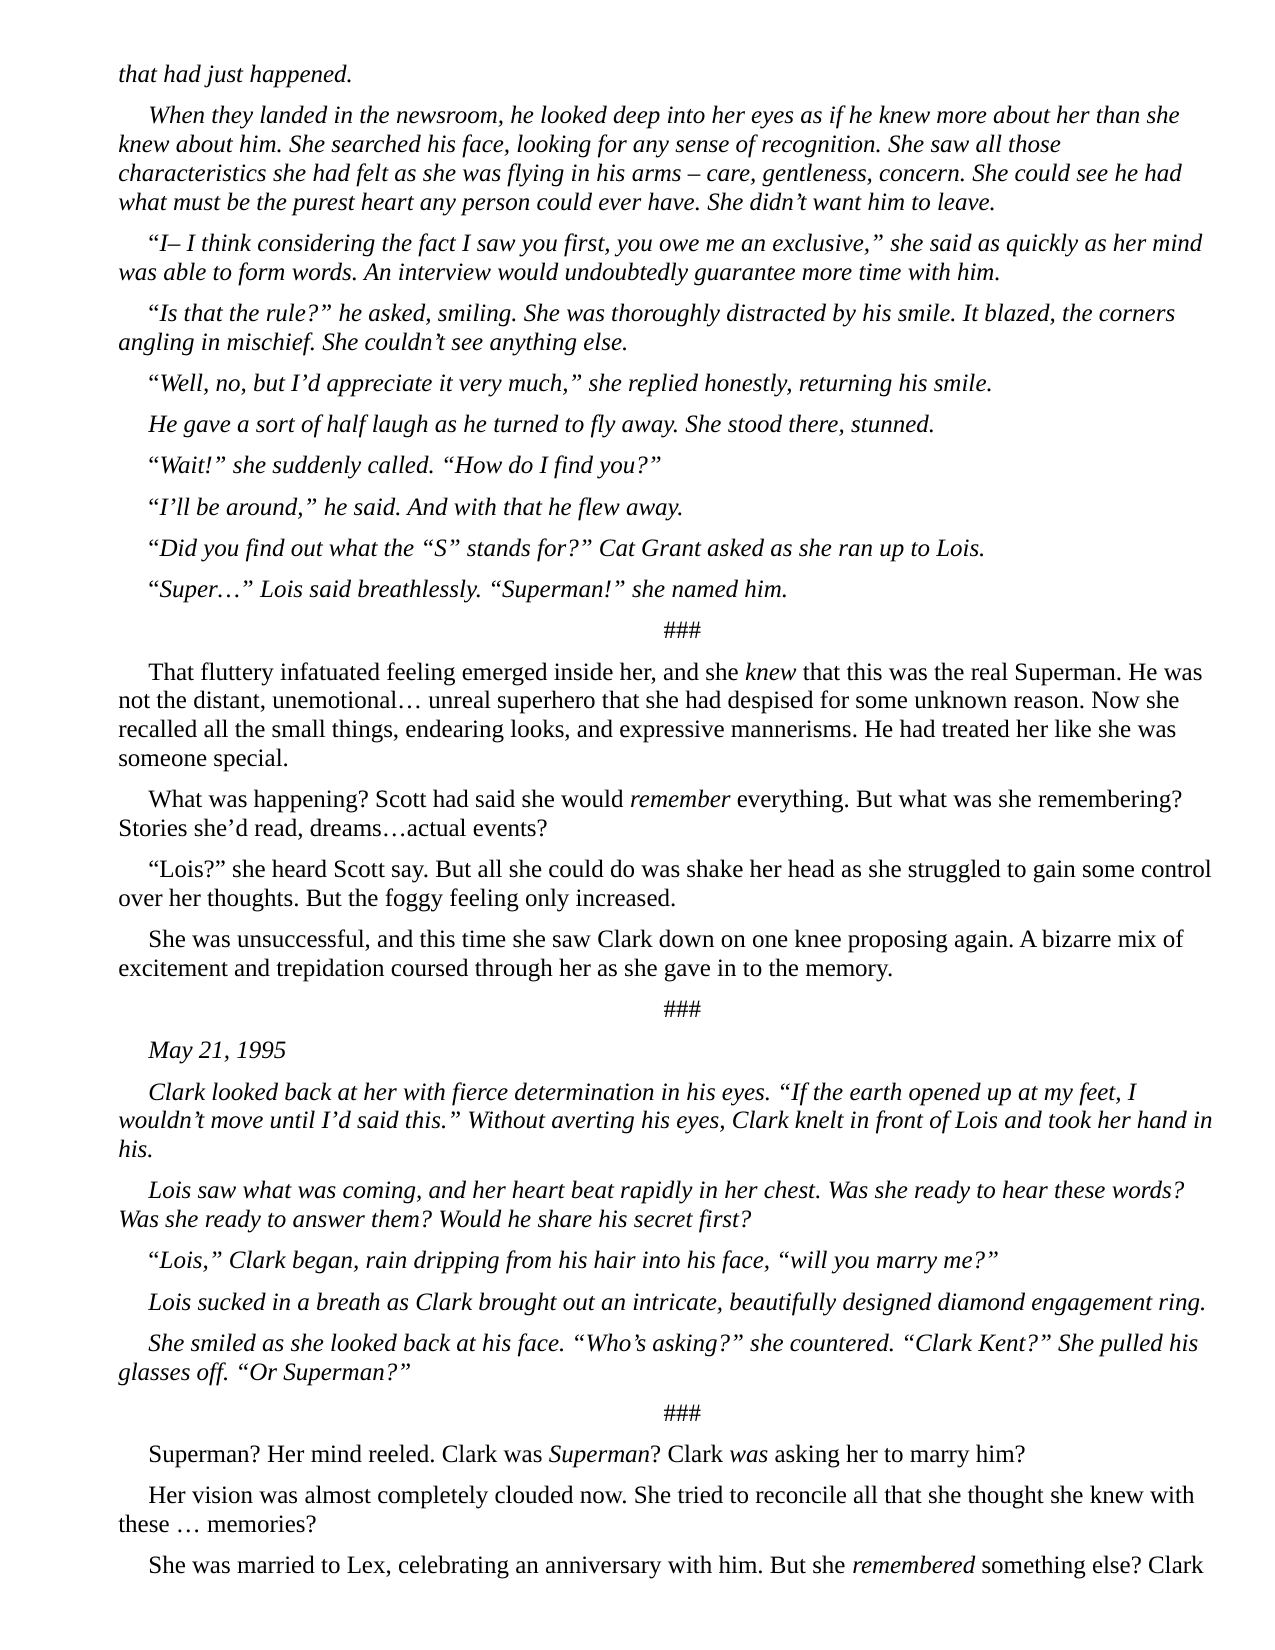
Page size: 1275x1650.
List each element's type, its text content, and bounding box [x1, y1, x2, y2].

text She smiled as she looked back at his face. “Who’s asking?” she countered. “Clark Kent?” She pulled his glasses off. “Or Superman?” [118, 1328, 1216, 1385]
text May 21, 1995 [118, 1035, 1216, 1064]
text “Lois,” Clark began, rain dripping from his hair into his face, “will you marry me?” [118, 1245, 1216, 1274]
text ### [118, 615, 1216, 644]
text “Is that the rule?” he asked, smiling. She was thoroughly distracted by his smile. It blazed, the corners angling in mischief. She couldn’t see anything else. [118, 298, 1216, 355]
text ### [118, 994, 1216, 1023]
text “Lois?” she heard Scott say. But all she could do was shake her head as she struggled to gain some control over her thoughts. But the foggy feeling only increased. [118, 854, 1216, 912]
text Lois sucked in a breath as Clark brought out an intricate, beautifully designed diamond engagement ring. [118, 1287, 1216, 1315]
text When they landed in the newsroom, he looked deep into her eyes as if he knew more about her than she knew about him. She searched his face, looking for any sense of recognition. She saw all those characteristics she had felt as she was flying in his arms – care, gentleness, concern. She could see he had what must be the purest heart any person could ever have. She didn’t want him to leave. [118, 100, 1216, 215]
text “Did you find out what the “S” stands for?” Cat Grant asked as she ran up to Lois. [118, 533, 1216, 562]
text She was married to Lex, celebrating an anniversary with him. But she remembered something else? Clark [118, 1550, 1216, 1579]
text “I’ll be around,” he said. And with that he flew away. [118, 492, 1216, 520]
text Superman? Her mind reeled. Clark was Superman? Clark was asking her to marry him? [118, 1439, 1216, 1468]
text Clark looked back at her with fierce determination in his eyes. “If the earth opened up at my feet, I wouldn’t move until I’d said this.” Without averting his eyes, Clark knelt in front of Lois and took her hand in his. [118, 1077, 1216, 1163]
text Lois saw what was coming, and her heart beat rapidly in her chest. Was she ready to hear these words? Was she ready to answer them? Would he share his secret first? [118, 1175, 1216, 1233]
text Her vision was almost completely clouded now. She tried to reconcile all that she thought she knew with these … memories? [118, 1480, 1216, 1538]
text that had just happened. [118, 59, 1216, 88]
text “Super…” Lois said breathlessly. “Superman!” she named him. [118, 574, 1216, 603]
text She was unsuccessful, and this time she saw Clark down on one knee proposing again. A bizarre mix of excitement and trepidation coursed through her as she gave in to the memory. [118, 924, 1216, 982]
text That fluttery infatuated feeling emerged inside her, and she knew that this was the real Superman. He was not the distant, unemotional… unreal superhero that she had despised for some unknown reason. Now she recalled all the small things, endearing looks, and expressive mannerisms. He had treated her like she was someone special. [118, 657, 1216, 772]
text What was happening? Scott had said she would remember everything. But what was she remembering? Stories she’d read, dreams…actual events? [118, 784, 1216, 842]
text He gave a sort of half laugh as he turned to fly away. She stood there, stunned. [118, 409, 1216, 438]
text ### [118, 1398, 1216, 1427]
text “Wait!” she suddenly called. “How do I find you?” [118, 450, 1216, 479]
text “I– I think considering the fact I saw you first, you owe me an exclusive,” she said as quickly as her mind was able to form words. An interview would undoubtedly guarantee more time with him. [118, 228, 1216, 285]
text “Well, no, but I’d appreciate it very much,” she replied honestly, returning his smile. [118, 368, 1216, 397]
